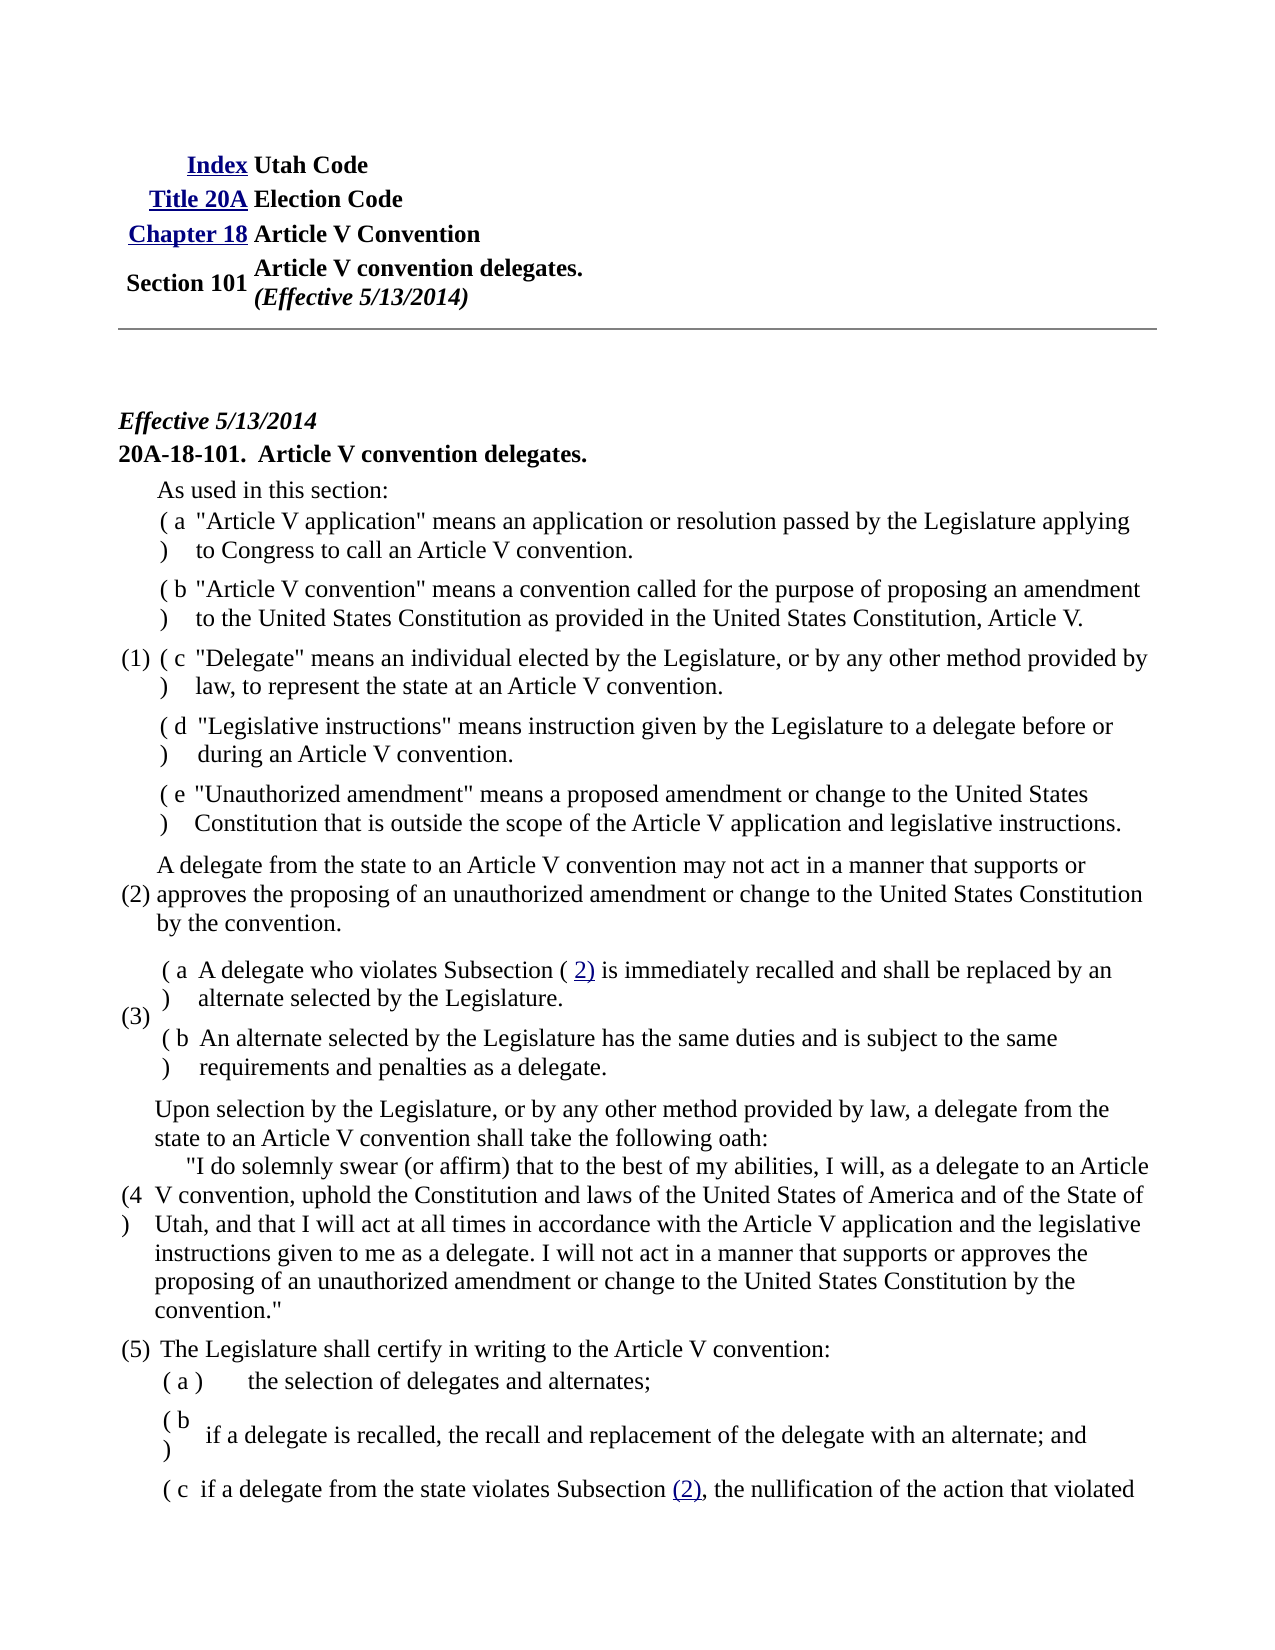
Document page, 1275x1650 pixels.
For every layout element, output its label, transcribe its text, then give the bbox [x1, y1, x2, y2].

table_header ( a ) [159, 952, 195, 1015]
table_header if a delegate is recalled, the recall and replacement of the delegate with an alternate; and [203, 1403, 1154, 1466]
table_header A delegate who violates Subsection ( 2) is immediately recalled and shall be replaced by an alternate selected by the Legislature. [195, 952, 1154, 1015]
table_header (4) [118, 1091, 151, 1327]
table_header ( b ) [159, 1020, 196, 1083]
table_header "Article V convention" means a convention called for the purpose of proposing an amendment to the United States Constitution as provided in the United States Constitution, Article V. [193, 572, 1154, 635]
table_header "Delegate" means an individual elected by the Legislature, or by any other method provided by law, to represent the state at an Article V convention. [192, 640, 1154, 703]
table_header As used in this section: [154, 472, 1157, 842]
table_header if a delegate from the state violates Subsection (2), the nullification of the action that violated [197, 1471, 1154, 1505]
text Effective 5/13/2014 20A-18-101. Article V convention delegates. [118, 406, 1157, 468]
table_header the selection of delegates and alternates; [245, 1363, 1154, 1398]
table_header Upon selection by the Legislature, or by any other method provided by law, a delegate from the state to an Article V convention shall take the following oath: "I do solemnly swear (or affirm) that to the best of my abilities, I will, as a delegate to an Article V convention, uphold the Constitution and laws of the United States of America and of the State of Utah, and that I will act at all times in accordance with the Article V application and the legislative instructions given to me as a delegate. I will not act in a manner that supports or approves the proposing of an unauthorized amendment or change to the United States Constitution by the convention." [151, 1091, 1157, 1327]
table_cell Election Code [251, 181, 594, 216]
table_cell Chapter 18 [118, 216, 251, 251]
table_header ( a ) [160, 1363, 245, 1398]
table_header "Article V application" means an application or resolution passed by the Legislature applying to Congress to call an Article V convention. [193, 504, 1154, 567]
table_header ( d ) [157, 708, 194, 771]
table_header (1) [118, 472, 154, 842]
table_header "Unauthorized amendment" means a proposed amendment or change to the United States Constitution that is outside the scope of the Article V application and legislative instructions. [191, 776, 1154, 839]
table_header A delegate from the state to an Article V convention may not act in a manner that supports or approves the proposing of an unauthorized amendment or change to the United States Constitution by the convention. [154, 847, 1157, 939]
table_header An alternate selected by the Legislature has the same duties and is subject to the same requirements and penalties as a delegate. [196, 1020, 1154, 1083]
table_header Index [118, 147, 251, 181]
table_header ( b ) [157, 572, 192, 635]
table_cell Article V convention delegates. (Effective 5/13/2014) [251, 251, 594, 314]
table_header ( c ) [157, 640, 192, 703]
table_header "Legislative instructions" means instruction given by the Legislature to a delegate before or during an Article V convention. [195, 708, 1154, 771]
table_cell Title 20A [118, 181, 251, 216]
table_header ( e ) [157, 776, 191, 839]
table_header [156, 944, 1157, 1086]
table_header ( b ) [160, 1403, 202, 1466]
table_cell Section 101 [118, 251, 251, 314]
table_header (5) [118, 1332, 157, 1508]
table_header The Legislature shall certify in writing to the Article V convention: [157, 1332, 1157, 1508]
table_header ( a ) [157, 504, 193, 567]
table_header (3) [118, 944, 156, 1086]
table_header ( c [160, 1471, 197, 1505]
table_cell Article V Convention [251, 216, 594, 251]
table_header (2) [118, 847, 153, 939]
table_header Utah Code [251, 147, 594, 181]
